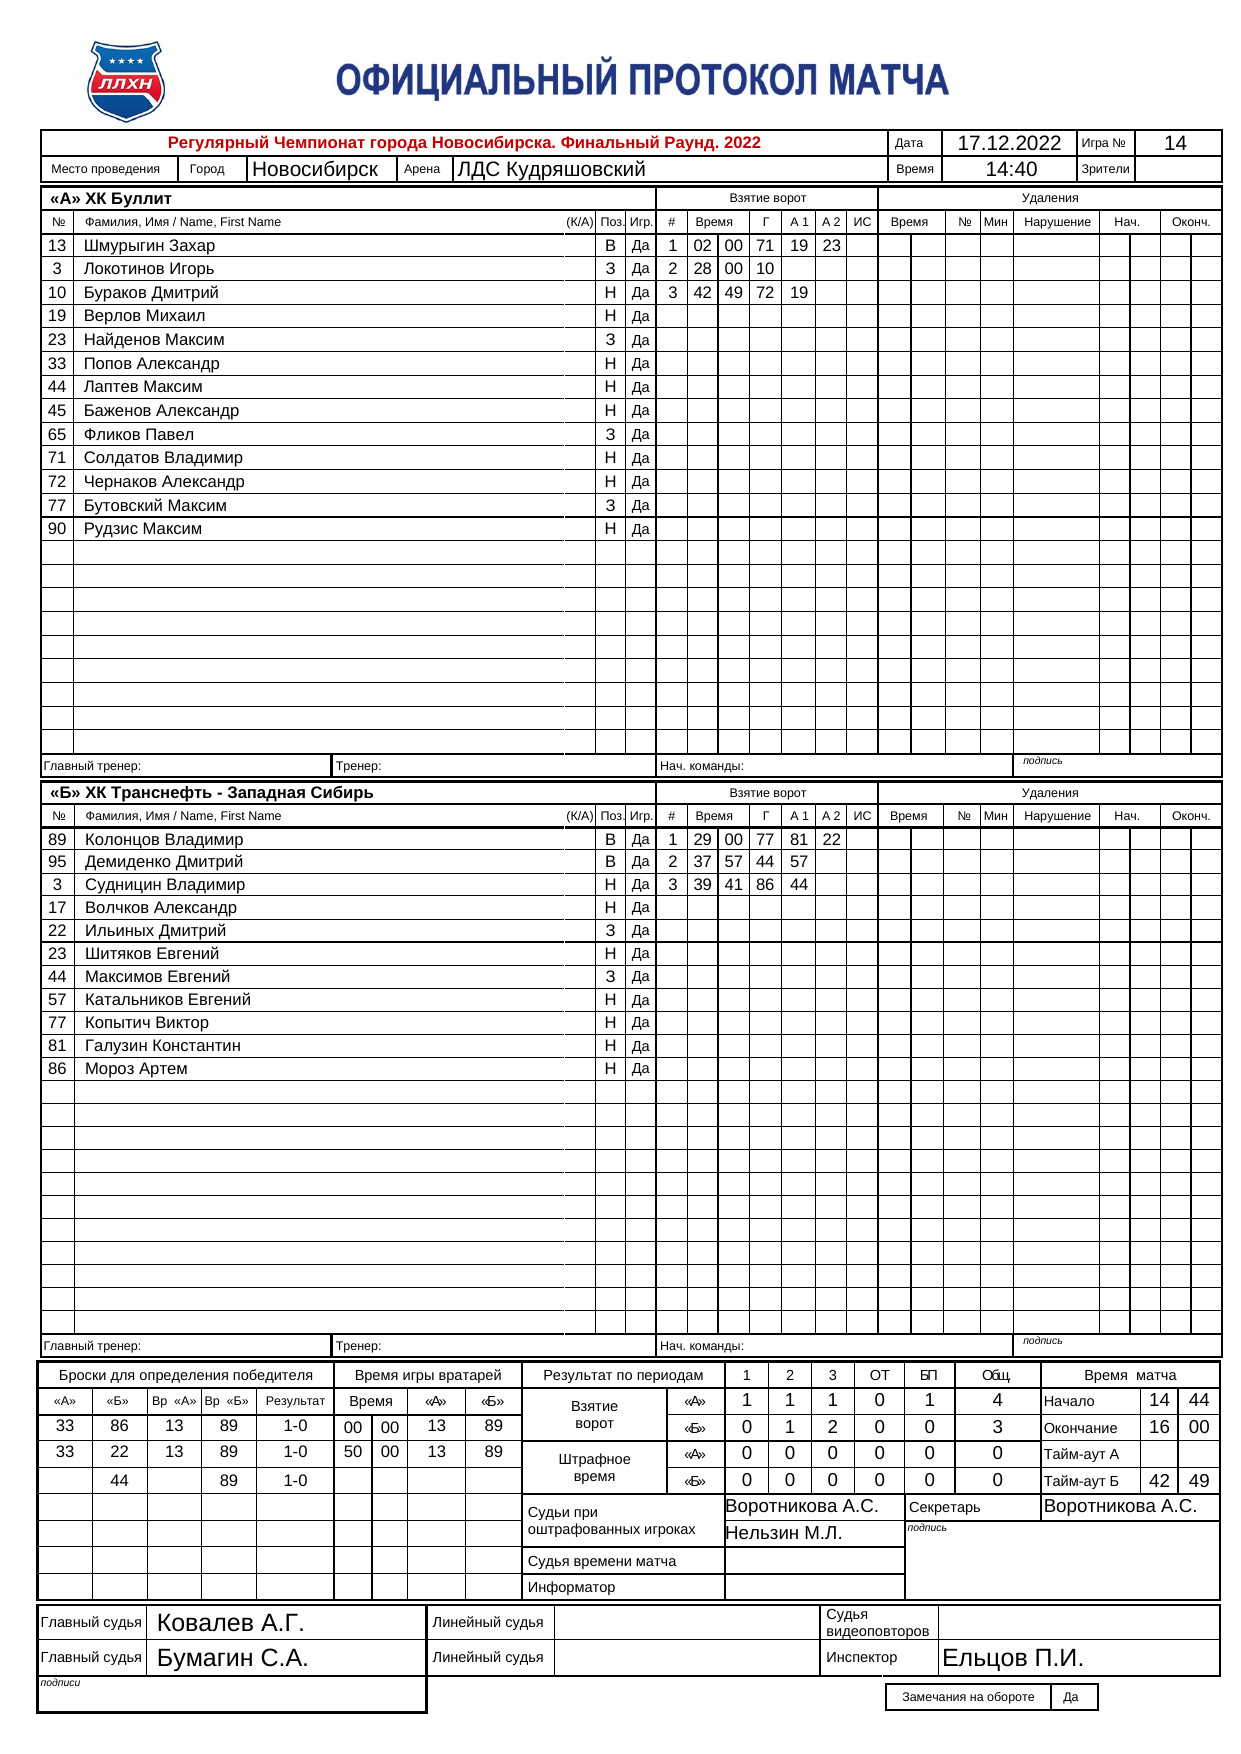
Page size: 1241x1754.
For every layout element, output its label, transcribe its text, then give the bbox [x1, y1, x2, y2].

table_cell [1014, 423, 1099, 445]
table_cell [816, 966, 846, 987]
table_cell [879, 943, 910, 964]
table_cell [565, 659, 595, 682]
table_cell [75, 1196, 564, 1218]
table_cell 1 [726, 1389, 768, 1413]
table_cell Н [596, 399, 625, 422]
table_cell 3 [42, 874, 74, 895]
table_cell [981, 829, 1013, 849]
table_cell [1014, 494, 1099, 516]
table_cell [626, 612, 655, 634]
table_cell [565, 943, 595, 964]
table_cell [1100, 305, 1129, 327]
table_cell Н [596, 305, 625, 327]
table_cell [1014, 1058, 1099, 1079]
table_cell [847, 305, 877, 327]
table_cell [981, 235, 1013, 256]
table_cell 3 [657, 281, 687, 303]
table_cell 86 [42, 1058, 74, 1079]
table_cell [981, 541, 1013, 564]
table_cell [565, 896, 595, 918]
table_cell [847, 1265, 877, 1287]
table_cell Да [626, 305, 655, 327]
table_cell [719, 1173, 749, 1195]
table_cell [719, 920, 749, 941]
table_cell 0 [855, 1442, 904, 1467]
table_cell [879, 1173, 910, 1195]
table_cell Результат [257, 1389, 333, 1413]
table_cell [1100, 470, 1129, 493]
table_cell [719, 494, 749, 516]
table_cell [657, 328, 687, 351]
table_cell [912, 1265, 943, 1287]
table_cell 0 [812, 1468, 854, 1493]
table_cell [565, 707, 595, 729]
table_cell [1192, 1081, 1221, 1103]
table_cell [565, 1058, 595, 1079]
table_cell [782, 1127, 815, 1149]
table_cell [782, 1265, 815, 1287]
table_cell «А» [408, 1389, 465, 1413]
table_cell 1 [657, 829, 687, 849]
table_cell 3 [42, 257, 73, 280]
table_cell [1161, 920, 1190, 941]
table_header 1 [726, 1363, 768, 1387]
table_cell [981, 1081, 1013, 1103]
table_cell [626, 1311, 655, 1333]
table_cell [75, 1081, 564, 1103]
table_cell [879, 612, 910, 634]
table_cell Фамилия, Имя / Name, First Name [75, 805, 565, 826]
table_cell [1100, 989, 1129, 1011]
table_cell Оконч. [1161, 805, 1221, 826]
table_cell 0 [905, 1442, 954, 1467]
table_cell «А» [39, 1389, 92, 1413]
table_cell [1161, 1081, 1190, 1103]
table_cell [39, 1574, 92, 1599]
table_cell 81 [42, 1035, 74, 1057]
table_cell [944, 966, 980, 987]
table_cell [688, 541, 717, 564]
table_cell [1192, 352, 1221, 374]
table_cell [42, 541, 73, 564]
table_cell [1141, 1441, 1177, 1467]
table_cell [750, 565, 781, 587]
table_cell [42, 636, 73, 658]
table_cell [719, 1104, 749, 1126]
table_cell [750, 1127, 781, 1149]
table_cell Найденов Максим [74, 328, 564, 351]
table_cell 44 [1179, 1389, 1219, 1413]
table_cell 39 [688, 874, 717, 895]
table_cell [912, 1311, 943, 1333]
table_cell [42, 1265, 74, 1287]
table_cell [408, 1547, 465, 1573]
table_cell [335, 1547, 371, 1573]
table_cell [1131, 896, 1160, 918]
table_cell [719, 1012, 749, 1033]
table_cell [981, 920, 1013, 941]
table_cell [1014, 328, 1099, 351]
table_cell [596, 1104, 625, 1126]
table_cell Нач. [1100, 805, 1160, 826]
table_cell А 1 [782, 211, 815, 233]
table_cell Галузин Константин [75, 1035, 564, 1057]
table_cell [1100, 1311, 1129, 1333]
table_cell Нельзин М.Л. [726, 1521, 904, 1546]
table_cell [1100, 659, 1129, 682]
table_cell [148, 1547, 201, 1573]
table_cell [565, 1311, 595, 1333]
table_cell [148, 1574, 201, 1599]
table_cell [1161, 636, 1190, 658]
table_cell 00 [1179, 1415, 1219, 1440]
table_cell (К/А) [565, 211, 595, 233]
table_cell № [42, 211, 73, 233]
table_cell [688, 1104, 717, 1126]
table_cell [202, 1494, 256, 1520]
table_cell [946, 446, 980, 469]
table_cell 89 [42, 829, 74, 849]
table_cell [565, 235, 595, 256]
table_cell [1100, 1150, 1129, 1172]
table_cell [879, 518, 910, 540]
table_cell [688, 1311, 717, 1333]
table_cell [565, 446, 595, 469]
table_cell [879, 730, 910, 753]
table_cell 72 [750, 281, 781, 303]
table_cell [565, 1288, 595, 1310]
table_cell Нарушение [1014, 805, 1099, 826]
table_cell [944, 1058, 980, 1079]
table_cell [657, 352, 687, 374]
table_cell [1192, 518, 1221, 540]
table_cell [782, 423, 815, 445]
table_cell [688, 659, 717, 682]
table_cell [719, 966, 749, 987]
table_cell [565, 850, 595, 872]
table_cell [719, 399, 749, 422]
table_cell [912, 352, 945, 374]
table_cell [657, 1265, 687, 1287]
table_cell [1014, 399, 1099, 422]
table_cell Н [596, 874, 625, 895]
table_cell Н [596, 352, 625, 374]
table_cell подпись [1014, 755, 1221, 776]
table_cell Да [626, 446, 655, 469]
table_cell [1161, 683, 1190, 706]
table_cell Игр. [626, 211, 655, 233]
table_cell [946, 423, 980, 445]
table_cell [75, 1150, 564, 1172]
table_cell [944, 829, 980, 849]
table_cell [257, 1574, 333, 1599]
table_cell [657, 518, 687, 540]
table_cell Да [626, 494, 655, 516]
table_cell Н [596, 1058, 625, 1079]
table_cell 0 [726, 1442, 768, 1467]
table_cell [879, 874, 910, 895]
table_cell [719, 1081, 749, 1103]
table_cell [879, 446, 910, 469]
table_cell [657, 1150, 687, 1172]
table_cell [946, 565, 980, 587]
table_cell Начало [1042, 1389, 1140, 1413]
table_cell [912, 989, 943, 1011]
table_cell [1161, 1104, 1190, 1126]
table_cell [719, 470, 749, 493]
table_cell [657, 423, 687, 445]
table_cell 42 [688, 281, 717, 303]
table_cell [816, 920, 846, 941]
table_cell [688, 612, 717, 634]
table_cell [816, 943, 846, 964]
table_cell Нарушение [1014, 211, 1099, 233]
table_cell [688, 1288, 717, 1310]
table_cell [626, 1127, 655, 1149]
table_cell Тренер: [333, 755, 655, 776]
table_cell «А» [668, 1389, 724, 1413]
table_cell [1192, 966, 1221, 987]
table_cell [42, 1242, 74, 1264]
table_cell [688, 966, 717, 987]
table_cell [912, 943, 943, 964]
table_cell [944, 1311, 980, 1333]
table_cell [1014, 829, 1099, 849]
table_cell [1131, 612, 1160, 634]
table_cell Зрители [1078, 157, 1134, 181]
table_cell подпись [1014, 1335, 1221, 1356]
table_cell [816, 1288, 846, 1310]
table_cell 17 [42, 896, 74, 918]
table_cell [847, 1173, 877, 1195]
table_cell [750, 1081, 781, 1103]
table_cell [816, 1219, 846, 1241]
table_cell [1131, 659, 1160, 682]
table_cell [1161, 707, 1190, 729]
table_cell [1192, 1150, 1221, 1172]
table_cell [42, 1173, 74, 1195]
table_cell [879, 257, 910, 280]
table_cell [1131, 423, 1160, 445]
table_cell [1131, 328, 1160, 351]
table_cell 3 [657, 874, 687, 895]
table_cell [596, 1288, 625, 1310]
table_cell 57 [719, 850, 749, 872]
table_cell [946, 588, 980, 611]
table_cell [688, 494, 717, 516]
table_cell [688, 1058, 717, 1079]
table_cell [782, 1288, 815, 1310]
table_cell [565, 612, 595, 634]
table_cell [1161, 1012, 1190, 1033]
table_cell [1014, 588, 1099, 611]
table_cell [816, 989, 846, 1011]
table_cell [981, 1058, 1013, 1079]
table_cell [657, 730, 687, 753]
table_cell [847, 1311, 877, 1333]
table_cell [816, 659, 846, 682]
table_cell [1161, 659, 1190, 682]
table_cell [1014, 1311, 1099, 1333]
table_cell 4 [956, 1389, 1040, 1413]
table_cell [408, 1521, 465, 1546]
table_cell [879, 1265, 910, 1287]
table_cell 1 [657, 235, 687, 256]
table_cell [1014, 1288, 1099, 1310]
table_cell [688, 423, 717, 445]
table_cell [912, 305, 945, 327]
table_cell [719, 518, 749, 540]
table_cell [1100, 683, 1129, 706]
table_cell [1161, 305, 1190, 327]
table_cell [1014, 565, 1099, 587]
table_cell [750, 896, 781, 918]
table_cell [657, 446, 687, 469]
table_cell [946, 352, 980, 374]
table_cell [981, 399, 1013, 422]
table_cell 0 [769, 1442, 811, 1467]
table_cell [981, 896, 1013, 918]
table_header Общ. [956, 1363, 1040, 1387]
table_cell [879, 1035, 910, 1057]
table_cell [847, 829, 877, 849]
table_cell [782, 612, 815, 634]
table_cell [912, 423, 945, 445]
table_cell [816, 305, 846, 327]
table_cell [1192, 399, 1221, 422]
picture [5, 28, 1179, 129]
table_cell [1131, 1219, 1160, 1241]
table_cell [981, 943, 1013, 964]
table_cell Волчков Александр [75, 896, 564, 918]
table_header 3 [812, 1363, 854, 1387]
table_cell Н [596, 376, 625, 398]
table_cell [565, 1219, 595, 1241]
table_cell 0 [855, 1389, 904, 1413]
table_cell Поз. [596, 211, 625, 233]
table_cell [719, 1150, 749, 1172]
table_cell Время [879, 805, 943, 826]
table_cell [981, 1150, 1013, 1172]
table_cell [719, 896, 749, 918]
table_cell [1161, 494, 1190, 516]
table_cell [657, 966, 687, 987]
table_cell [1161, 1219, 1190, 1241]
table_cell Мин [981, 805, 1013, 826]
table_cell [1100, 1081, 1129, 1103]
table_cell [912, 707, 945, 729]
table_cell 29 [688, 829, 717, 849]
table_cell [1131, 1058, 1160, 1079]
table_cell [912, 1288, 943, 1310]
table_cell Да [626, 874, 655, 895]
table_cell [1131, 1150, 1160, 1172]
table_cell [1014, 612, 1099, 634]
table_cell [626, 1081, 655, 1103]
table_cell [596, 1081, 625, 1103]
table_cell [93, 1574, 147, 1599]
table_cell [782, 376, 815, 398]
table_cell [626, 1150, 655, 1172]
table_cell [782, 966, 815, 987]
table_cell 1-0 [257, 1441, 333, 1467]
table_cell Локотинов Игорь [74, 257, 564, 280]
table_cell [782, 989, 815, 1011]
table_cell [1014, 989, 1099, 1011]
table_cell Да [626, 989, 655, 1011]
table_cell [946, 612, 980, 634]
table_cell [657, 1104, 687, 1126]
table_header ОТ [855, 1363, 904, 1387]
table_cell [688, 989, 717, 1011]
table_cell [879, 1288, 910, 1310]
table_cell [688, 1035, 717, 1057]
table_cell [1014, 850, 1099, 872]
table_cell [750, 1150, 781, 1172]
table_cell Главный тренер: [42, 755, 330, 776]
table_cell [1131, 494, 1160, 516]
table_cell [879, 1219, 910, 1241]
table_cell 00 [335, 1416, 371, 1440]
table_cell [74, 612, 564, 634]
table_cell [981, 612, 1013, 634]
table_cell 0 [956, 1468, 1040, 1493]
table_cell [1161, 612, 1190, 634]
table_cell Да [626, 1012, 655, 1033]
table_cell [750, 1311, 781, 1333]
table_cell [1100, 1265, 1129, 1287]
table_cell [42, 683, 73, 706]
table_cell [1192, 1012, 1221, 1033]
table_cell Судницин Владимир [75, 874, 564, 895]
table_cell [1131, 399, 1160, 422]
table_cell [1161, 1127, 1190, 1149]
table_cell [719, 612, 749, 634]
table_cell [981, 874, 1013, 895]
table_cell [912, 281, 945, 303]
table_cell [1131, 565, 1160, 587]
table_cell [335, 1468, 371, 1493]
table_cell [750, 1196, 781, 1218]
table_cell [1014, 874, 1099, 895]
table_cell [565, 376, 595, 398]
table_cell [596, 612, 625, 634]
table_cell 2 [657, 257, 687, 280]
table_cell [1131, 1288, 1160, 1310]
table_cell [688, 1081, 717, 1103]
table_cell [1100, 446, 1129, 469]
table_header Время матча [1042, 1363, 1219, 1387]
table_cell [719, 1288, 749, 1310]
table_cell [1014, 281, 1099, 303]
table_cell [981, 1127, 1013, 1149]
table_cell Верлов Михаил [74, 305, 564, 327]
table_cell «А» [668, 1442, 724, 1467]
table_cell [1014, 896, 1099, 918]
table_cell [912, 257, 945, 280]
table_cell [657, 612, 687, 634]
table_cell Н [596, 281, 625, 303]
table_cell [202, 1574, 256, 1599]
table_cell [657, 920, 687, 941]
table_cell Шитяков Евгений [75, 943, 564, 964]
table_cell [847, 281, 877, 303]
table_cell [1014, 1173, 1099, 1195]
table_cell [847, 1150, 877, 1172]
table_cell [912, 612, 945, 634]
table_cell [657, 305, 687, 327]
table_cell [657, 989, 687, 1011]
table_cell [719, 707, 749, 729]
table_cell [1014, 352, 1099, 374]
table_cell Ковалев А.Г. [147, 1606, 425, 1639]
table_cell [1192, 874, 1221, 895]
table_cell [719, 541, 749, 564]
table_cell [688, 636, 717, 658]
table_cell [879, 328, 910, 351]
table_cell Время [335, 1389, 407, 1413]
table_cell [816, 636, 846, 658]
table_cell [93, 1521, 147, 1546]
table_cell [782, 1242, 815, 1264]
table_cell 02 [688, 235, 717, 256]
table_cell 13 [42, 235, 73, 256]
table_cell В [596, 850, 625, 872]
table_cell [565, 920, 595, 941]
table_cell [1014, 943, 1099, 964]
table_cell [816, 352, 846, 374]
table_cell [1192, 1173, 1221, 1195]
table_cell [1100, 352, 1129, 374]
table_cell [981, 305, 1013, 327]
table_cell [1161, 1242, 1190, 1264]
table_cell [944, 943, 980, 964]
table_cell [726, 1575, 904, 1599]
table_cell [782, 920, 815, 941]
table_cell [1014, 1196, 1099, 1218]
table_cell [750, 399, 781, 422]
table_cell [1131, 1242, 1160, 1264]
table_cell [1192, 989, 1221, 1011]
table_cell 19 [42, 305, 73, 327]
table_cell 49 [719, 281, 749, 303]
table_cell [1100, 920, 1129, 941]
table_cell [565, 588, 595, 611]
table_cell [816, 541, 846, 564]
table_cell Да [626, 518, 655, 540]
table_cell [1131, 943, 1160, 964]
table_cell [782, 1035, 815, 1057]
table_cell [688, 376, 717, 398]
table_cell [1131, 707, 1160, 729]
table_cell [1014, 305, 1099, 327]
table_cell 13 [408, 1416, 465, 1440]
table_cell Мин [981, 211, 1013, 233]
table_cell [847, 1127, 877, 1149]
table_cell [981, 328, 1013, 351]
table_cell [912, 1150, 943, 1172]
table_cell Да [626, 1058, 655, 1079]
table_cell 23 [42, 328, 73, 351]
table_cell 0 [956, 1442, 1040, 1467]
table_cell [816, 1081, 846, 1103]
table_cell [912, 470, 945, 493]
table_cell [879, 1311, 910, 1333]
table_cell [750, 683, 781, 706]
table_cell [626, 1242, 655, 1264]
table_header Результат по периодам [523, 1363, 724, 1387]
table_cell Н [596, 989, 625, 1011]
table_cell [688, 943, 717, 964]
table_cell 44 [93, 1468, 147, 1493]
table_cell [1192, 612, 1221, 634]
table_cell [1192, 850, 1221, 872]
table_cell [879, 1081, 910, 1103]
table_cell Линейный судья [428, 1640, 554, 1675]
table_cell [719, 423, 749, 445]
table_cell «Б » [466, 1389, 521, 1413]
table_cell [565, 305, 595, 327]
table_cell Арена [398, 157, 452, 181]
table_cell [912, 874, 943, 895]
table_cell [1100, 565, 1129, 587]
table_cell [1161, 829, 1190, 849]
table_cell [1100, 588, 1129, 611]
table_cell [847, 376, 877, 398]
table_cell [750, 1104, 781, 1126]
table_cell [816, 1058, 846, 1079]
table_cell [657, 896, 687, 918]
table_cell [626, 565, 655, 587]
table_cell [42, 588, 73, 611]
table_cell [428, 1677, 882, 1711]
table_cell [1192, 730, 1221, 753]
table_cell [1131, 1196, 1160, 1218]
table_cell [879, 1104, 910, 1126]
table_cell Штрафное время [523, 1442, 666, 1493]
table_cell [944, 1196, 980, 1218]
table_cell [750, 943, 781, 964]
table_cell [944, 1104, 980, 1126]
table_cell [912, 1219, 943, 1241]
table_cell [883, 1677, 1220, 1681]
table_cell [42, 1219, 74, 1241]
table_cell [847, 730, 877, 753]
table_cell [750, 730, 781, 753]
table_cell [719, 1127, 749, 1149]
table_cell [750, 1012, 781, 1033]
table_cell [879, 494, 910, 516]
table_cell [981, 446, 1013, 469]
table_cell [946, 235, 980, 256]
table_cell [148, 1494, 201, 1520]
table_cell [565, 1265, 595, 1287]
table_cell [373, 1468, 407, 1493]
table_cell 45 [42, 399, 73, 422]
table_cell [1161, 518, 1190, 540]
table_cell [74, 588, 564, 611]
table_cell [816, 1035, 846, 1057]
table_cell Да [626, 257, 655, 280]
table_cell 71 [750, 235, 781, 256]
table_cell [750, 1035, 781, 1057]
table_cell [946, 683, 980, 706]
table_cell [782, 1173, 815, 1195]
table_cell [626, 659, 655, 682]
table_header «Б» ХК Транснефть - Западная Сибирь [42, 783, 655, 803]
table_cell [74, 659, 564, 682]
table_cell [912, 1035, 943, 1057]
table_cell Н [596, 518, 625, 540]
table_cell 81 [782, 829, 815, 849]
table_cell [750, 636, 781, 658]
table_cell [148, 1521, 201, 1546]
table_cell [981, 1311, 1013, 1333]
table_cell [565, 352, 595, 374]
table_cell [1161, 874, 1190, 895]
table_cell [750, 588, 781, 611]
table_cell [719, 1242, 749, 1264]
table_cell [42, 659, 73, 682]
table_cell [912, 966, 943, 987]
table_cell [912, 1012, 943, 1033]
table_cell Вр «Б» [202, 1389, 256, 1413]
table_cell [847, 1058, 877, 1079]
table_cell 37 [688, 850, 717, 872]
table_cell [1161, 989, 1190, 1011]
table_cell [816, 588, 846, 611]
table_cell Ильиных Дмитрий [75, 920, 564, 941]
table_cell [847, 588, 877, 611]
table_cell [879, 1127, 910, 1149]
table_cell [1100, 518, 1129, 540]
table_cell [719, 376, 749, 398]
table_cell [782, 1012, 815, 1033]
table_cell [688, 730, 717, 753]
table_cell [75, 1104, 564, 1126]
table_cell [74, 541, 564, 564]
table_cell А 1 [782, 805, 815, 826]
table_cell [657, 1196, 687, 1218]
table_cell [750, 1173, 781, 1195]
table_cell ИС [847, 211, 877, 233]
table_cell В [596, 235, 625, 256]
table_cell [1192, 829, 1221, 849]
table_cell [257, 1547, 333, 1573]
table_cell [1131, 989, 1160, 1011]
table_cell [847, 1219, 877, 1241]
table_cell [847, 659, 877, 682]
table_cell [565, 730, 595, 753]
table_cell Игр. [626, 805, 655, 826]
table_cell [565, 1127, 595, 1149]
table_cell [847, 399, 877, 422]
table_cell [816, 683, 846, 706]
table_cell [1192, 683, 1221, 706]
table_cell [847, 541, 877, 564]
table_cell [879, 470, 910, 493]
table_cell [1192, 376, 1221, 398]
table_cell [782, 943, 815, 964]
table_cell [719, 989, 749, 1011]
table_cell [719, 588, 749, 611]
table_cell [1161, 399, 1190, 422]
table_cell А 2 [816, 805, 846, 826]
table_cell [912, 896, 943, 918]
table_cell [596, 541, 625, 564]
table_cell [1131, 235, 1160, 256]
table_cell [1161, 1288, 1190, 1310]
table_cell 33 [39, 1416, 92, 1440]
table_cell Шмурыгин Захар [74, 235, 564, 256]
table_cell [879, 920, 910, 941]
table_cell [1131, 376, 1160, 398]
table_cell [879, 850, 910, 872]
table_cell 95 [42, 850, 74, 872]
table_cell [944, 1012, 980, 1033]
table_cell [688, 896, 717, 918]
table_cell Время [688, 211, 749, 233]
table_cell [1192, 494, 1221, 516]
table_cell [1100, 636, 1129, 658]
table_cell [657, 636, 687, 658]
table_cell [981, 1104, 1013, 1126]
table_cell 13 [148, 1441, 201, 1467]
table_cell [782, 470, 815, 493]
table_cell [596, 659, 625, 682]
table_cell [816, 1173, 846, 1195]
table_cell [946, 494, 980, 516]
table_cell [688, 920, 717, 941]
table_cell # [657, 805, 687, 826]
table_cell [719, 565, 749, 587]
table_cell Воротникова А.С. [726, 1495, 904, 1520]
table_cell Тренер: [333, 1335, 655, 1356]
table_cell [1161, 376, 1190, 398]
table_cell 0 [855, 1415, 904, 1440]
table_cell Инспектор [821, 1640, 938, 1675]
table_cell Оконч. [1161, 211, 1221, 233]
table_cell [1100, 896, 1129, 918]
table_cell [1161, 896, 1190, 918]
table_cell [981, 1265, 1013, 1287]
table_cell [565, 399, 595, 422]
table_cell [688, 1127, 717, 1149]
table_cell [1100, 707, 1129, 729]
table_cell [1131, 1035, 1160, 1057]
table_cell [1161, 423, 1190, 445]
table_cell [39, 1494, 92, 1520]
table_cell 44 [782, 874, 815, 895]
table_cell [719, 730, 749, 753]
table_cell [657, 565, 687, 587]
table_cell Город [179, 157, 246, 181]
table_cell [1161, 966, 1190, 987]
table_cell [1192, 1311, 1221, 1333]
table_cell Линейный судья [428, 1606, 554, 1639]
table_cell [847, 494, 877, 516]
table_cell [626, 707, 655, 729]
table_header Время игры вратарей [335, 1363, 521, 1387]
table_cell [847, 896, 877, 918]
table_cell 72 [42, 470, 73, 493]
table_cell [981, 376, 1013, 398]
table_cell [912, 565, 945, 587]
table_cell Информатор [523, 1575, 724, 1599]
table_cell [626, 1104, 655, 1126]
table_cell [912, 446, 945, 469]
table_cell 23 [816, 235, 846, 256]
table_cell [782, 541, 815, 564]
table_cell «Б» [93, 1389, 147, 1413]
table_cell Бумагин С.А. [147, 1640, 425, 1675]
table_cell [1100, 1012, 1129, 1033]
table_cell [879, 399, 910, 422]
table_cell Г [750, 805, 781, 826]
table_cell [1131, 1081, 1160, 1103]
table_cell [847, 612, 877, 634]
table_cell [565, 565, 595, 587]
table_cell [1100, 829, 1129, 849]
table_cell [944, 1288, 980, 1310]
table_cell [879, 541, 910, 564]
table_cell 90 [42, 518, 73, 540]
table_cell [1192, 281, 1221, 303]
table_cell [750, 1242, 781, 1264]
table_cell [879, 896, 910, 918]
table_cell [1192, 588, 1221, 611]
table_cell Судьи при оштрафованных игроках [523, 1495, 724, 1546]
table_cell [981, 588, 1013, 611]
table_cell Главный судья [39, 1640, 146, 1675]
table_cell [1161, 1265, 1190, 1287]
table_cell [1131, 850, 1160, 872]
table_cell [1100, 494, 1129, 516]
table_cell [719, 1311, 749, 1333]
table_cell [847, 1288, 877, 1310]
table_cell [816, 1311, 846, 1333]
table_cell [1192, 1288, 1221, 1310]
table_cell [596, 1127, 625, 1149]
table_cell Колонцов Владимир [75, 829, 564, 849]
table_cell [782, 1058, 815, 1079]
table_header «А» ХК Буллит [42, 188, 655, 209]
table_cell [816, 1265, 846, 1287]
table_cell [816, 730, 846, 753]
table_cell 00 [373, 1416, 407, 1440]
table_cell [912, 518, 945, 540]
table_cell [912, 1081, 943, 1103]
table_header Игра № [1078, 131, 1134, 155]
table_cell [816, 896, 846, 918]
table_cell [75, 1311, 564, 1333]
table_cell [657, 470, 687, 493]
table_cell [981, 352, 1013, 374]
table_cell [657, 1311, 687, 1333]
table_cell [981, 565, 1013, 587]
table_cell [148, 1468, 201, 1493]
table_cell 3 [956, 1415, 1040, 1440]
table_cell [596, 1265, 625, 1287]
table_cell [1161, 1058, 1190, 1079]
table_cell [688, 1242, 717, 1264]
table_cell [1131, 966, 1160, 987]
table_cell [1099, 1682, 1220, 1711]
table_cell Н [596, 446, 625, 469]
table_cell [816, 1196, 846, 1218]
table_cell [816, 874, 846, 895]
table_cell [816, 470, 846, 493]
table_cell [719, 1265, 749, 1287]
table_header Взятие ворот [657, 188, 877, 209]
table_cell Катальников Евгений [75, 989, 564, 1011]
table_cell [565, 829, 595, 849]
table_cell Н [596, 1035, 625, 1057]
table_cell Фликов Павел [74, 423, 564, 445]
table_cell [1014, 707, 1099, 729]
table_cell [657, 494, 687, 516]
table_cell [1100, 1127, 1129, 1149]
table_cell [657, 1288, 687, 1310]
table_cell [782, 659, 815, 682]
table_cell [75, 1242, 564, 1264]
table_cell [1100, 1196, 1129, 1218]
table_cell [1136, 157, 1221, 181]
table_cell Фамилия, Имя / Name, First Name [74, 211, 565, 233]
table_cell [946, 659, 980, 682]
table_cell [981, 1012, 1013, 1033]
table_cell [816, 1242, 846, 1264]
table_cell [565, 1035, 595, 1057]
table_cell Взятие ворот [523, 1389, 666, 1440]
table_cell [42, 1150, 74, 1172]
table_cell [847, 989, 877, 1011]
table_cell [816, 257, 846, 280]
table_cell [1100, 1173, 1129, 1195]
table_cell [1014, 1242, 1099, 1264]
table_cell [816, 376, 846, 398]
table_cell [1161, 565, 1190, 587]
table_cell [847, 423, 877, 445]
table_cell 49 [1179, 1468, 1219, 1493]
table_cell [75, 1219, 564, 1241]
table_header Регулярный Чемпионат города Новосибирска. Финальный Раунд. 2022 [42, 131, 887, 155]
table_cell [1100, 423, 1129, 445]
table_cell [981, 1196, 1013, 1218]
table_cell [1131, 305, 1160, 327]
table_cell [657, 1012, 687, 1033]
table_cell 33 [42, 352, 73, 374]
table_cell [39, 1468, 92, 1493]
table_cell 86 [93, 1416, 147, 1440]
table_cell [565, 494, 595, 516]
table_cell [782, 730, 815, 753]
table_cell [75, 1173, 564, 1195]
table_cell [565, 1196, 595, 1218]
table_cell [1192, 1242, 1221, 1264]
table_cell [1131, 1311, 1160, 1333]
table_cell Время [889, 157, 941, 181]
table_cell [1192, 920, 1221, 941]
table_cell 13 [148, 1416, 201, 1440]
table_cell [1014, 730, 1099, 753]
table_cell 19 [782, 235, 815, 256]
table_cell [657, 541, 687, 564]
table_cell [657, 683, 687, 706]
table_cell [879, 636, 910, 658]
table_cell [750, 707, 781, 729]
table_cell [1161, 257, 1190, 280]
table_header Взятие ворот [657, 783, 877, 803]
table_cell [373, 1547, 407, 1573]
table_cell [1100, 612, 1129, 634]
table_cell [1192, 659, 1221, 682]
table_cell 77 [42, 494, 73, 516]
table_cell [1161, 235, 1190, 256]
table_cell 19 [782, 281, 815, 303]
table_cell [946, 257, 980, 280]
table_cell [719, 659, 749, 682]
table_cell [466, 1574, 521, 1599]
table_cell [688, 446, 717, 469]
table_cell 1 [769, 1389, 811, 1413]
table_cell [912, 1242, 943, 1264]
table_cell [1014, 1104, 1099, 1126]
table_cell 0 [726, 1468, 768, 1493]
table_cell [750, 328, 781, 351]
table_cell 00 [373, 1441, 407, 1467]
table_cell [596, 636, 625, 658]
table_cell [75, 1265, 564, 1287]
table_cell [1192, 541, 1221, 564]
table_cell Да [626, 376, 655, 398]
table_cell [1100, 943, 1129, 964]
table_cell [946, 328, 980, 351]
table_cell [688, 399, 717, 422]
table_cell [1100, 399, 1129, 422]
table_header 17.12.2022 [943, 131, 1076, 155]
table_cell [912, 376, 945, 398]
table_cell [335, 1521, 371, 1546]
table_cell 65 [42, 423, 73, 445]
table_cell [1192, 257, 1221, 280]
table_cell [750, 423, 781, 445]
table_cell 0 [812, 1442, 854, 1467]
table_cell [719, 636, 749, 658]
table_cell [946, 707, 980, 729]
table_cell [847, 352, 877, 374]
table_cell З [596, 423, 625, 445]
table_cell [1014, 1012, 1099, 1033]
table_cell [1131, 470, 1160, 493]
table_cell 1 [769, 1415, 811, 1440]
table_cell [946, 470, 980, 493]
table_cell 14 [1141, 1389, 1177, 1413]
table_cell [335, 1494, 371, 1520]
table_cell Место проведения [42, 157, 177, 181]
table_cell [750, 352, 781, 374]
table_cell [1100, 1104, 1129, 1126]
table_cell [1192, 1035, 1221, 1057]
table_cell [1014, 446, 1099, 469]
table_cell [1014, 1081, 1099, 1103]
table_cell [626, 588, 655, 611]
table_cell 89 [202, 1468, 256, 1493]
table_cell [847, 1104, 877, 1126]
table_cell [1100, 1288, 1129, 1310]
table_cell [912, 494, 945, 516]
table_cell [1131, 636, 1160, 658]
table_cell Г [750, 211, 781, 233]
table_cell Да [626, 966, 655, 987]
table_cell [944, 1219, 980, 1241]
table_cell [847, 328, 877, 351]
table_cell подписи [39, 1677, 425, 1711]
table_cell [1131, 1104, 1160, 1126]
table_cell Солдатов Владимир [74, 446, 564, 469]
table_cell [202, 1547, 256, 1573]
table_cell [1192, 707, 1221, 729]
table_cell [373, 1521, 407, 1546]
table_cell [816, 1104, 846, 1126]
table_cell [93, 1494, 147, 1520]
table_cell [688, 518, 717, 540]
table_cell [657, 376, 687, 398]
table_cell [1192, 1265, 1221, 1287]
table_cell [688, 1012, 717, 1033]
table_cell [408, 1494, 465, 1520]
table_cell [816, 446, 846, 469]
table_cell [944, 896, 980, 918]
table_cell [847, 966, 877, 987]
table_cell [42, 1081, 74, 1103]
table_cell [981, 659, 1013, 682]
table_cell [946, 541, 980, 564]
table_cell [912, 683, 945, 706]
table_cell [981, 966, 1013, 987]
table_cell [626, 1288, 655, 1310]
table_cell [912, 829, 943, 849]
table_cell [719, 1196, 749, 1218]
table_cell № [946, 211, 980, 233]
table_cell [1131, 730, 1160, 753]
table_cell Да [626, 281, 655, 303]
table_cell Вр «А» [148, 1389, 201, 1413]
table_cell Чернаков Александр [74, 470, 564, 493]
table_cell [726, 1548, 904, 1573]
table_cell [565, 636, 595, 658]
table_cell Да [626, 399, 655, 422]
table_cell Да [626, 328, 655, 351]
table_cell [657, 1035, 687, 1057]
table_cell ИС [847, 805, 877, 826]
table_cell [912, 1127, 943, 1149]
table_cell [750, 470, 781, 493]
table_cell Н [596, 943, 625, 964]
table_cell [879, 989, 910, 1011]
table_cell [981, 257, 1013, 280]
table_cell [847, 518, 877, 540]
table_cell [1161, 730, 1190, 753]
table_cell [912, 636, 945, 658]
table_cell [1100, 281, 1129, 303]
table_cell [816, 518, 846, 540]
table_cell [879, 1058, 910, 1079]
table_cell [42, 612, 73, 634]
table_cell [1161, 470, 1190, 493]
table_cell [750, 494, 781, 516]
table_cell [1131, 446, 1160, 469]
table_cell Попов Александр [74, 352, 564, 374]
table_cell [816, 281, 846, 303]
table_cell [596, 1219, 625, 1241]
table_cell [626, 1265, 655, 1287]
table_cell [688, 707, 717, 729]
table_cell Лаптев Максим [74, 376, 564, 398]
table_cell [782, 1104, 815, 1126]
table_cell [816, 565, 846, 587]
table_cell [946, 730, 980, 753]
table_cell 13 [408, 1441, 465, 1467]
table_cell [847, 850, 877, 872]
table_cell [944, 1242, 980, 1264]
table_cell [816, 1150, 846, 1172]
table_cell Нач. [1100, 211, 1160, 233]
table_cell [946, 305, 980, 327]
table_cell Бураков Дмитрий [74, 281, 564, 303]
table_header БП [905, 1363, 954, 1387]
table_cell [466, 1521, 521, 1546]
table_cell Секретарь [906, 1495, 1040, 1520]
table_cell 22 [93, 1441, 147, 1467]
table_cell З [596, 920, 625, 941]
table_cell [750, 446, 781, 469]
table_cell [879, 352, 910, 374]
table_cell Ельцов П.И. [939, 1640, 1219, 1675]
table_cell [1100, 376, 1129, 398]
table_cell [879, 966, 910, 987]
table_cell 0 [726, 1415, 768, 1440]
table_header Удаления [879, 783, 1221, 803]
table_cell «Б» [668, 1468, 724, 1493]
table_cell Рудзис Максим [74, 518, 564, 540]
table_cell 22 [816, 829, 846, 849]
table_cell Да [626, 470, 655, 493]
table_cell 89 [466, 1416, 521, 1440]
table_cell [719, 683, 749, 706]
table_cell 1 [812, 1389, 854, 1413]
table_cell [626, 1173, 655, 1195]
table_cell З [596, 966, 625, 987]
table_cell [565, 470, 595, 493]
table_cell [1014, 683, 1099, 706]
table_cell «Б» [668, 1415, 724, 1440]
table_cell [750, 989, 781, 1011]
table_cell [816, 707, 846, 729]
table_cell Судья видеоповторов [821, 1606, 938, 1639]
table_cell [719, 305, 749, 327]
table_cell [750, 1288, 781, 1310]
table_cell [596, 588, 625, 611]
table_cell [719, 352, 749, 374]
table_cell [1161, 850, 1190, 872]
table_cell 44 [42, 376, 73, 398]
table_cell [847, 636, 877, 658]
table_cell [782, 1196, 815, 1218]
table_cell Да [626, 850, 655, 872]
table_cell [847, 1012, 877, 1033]
table_cell [981, 281, 1013, 303]
table_cell [981, 494, 1013, 516]
table_cell 0 [855, 1468, 904, 1493]
table_cell [1100, 850, 1129, 872]
table_cell Да [626, 352, 655, 374]
table_cell Н [596, 1012, 625, 1033]
table_cell [1131, 1127, 1160, 1149]
table_cell [944, 874, 980, 895]
table_cell # [657, 211, 687, 233]
table_cell [1192, 1127, 1221, 1149]
table_cell [688, 328, 717, 351]
table_cell [1192, 565, 1221, 587]
table_cell [1192, 1058, 1221, 1079]
table_cell [939, 1606, 1219, 1639]
table_cell [912, 1058, 943, 1079]
table_cell [657, 943, 687, 964]
table_cell [657, 399, 687, 422]
table_cell [847, 235, 877, 256]
table_cell [657, 707, 687, 729]
table_cell [1192, 446, 1221, 469]
table_cell [944, 1081, 980, 1103]
table_cell [1014, 659, 1099, 682]
table_cell [565, 541, 595, 564]
table_cell [1131, 920, 1160, 941]
table_cell [750, 966, 781, 987]
table_cell [688, 352, 717, 374]
table_cell [750, 518, 781, 540]
table_cell [944, 1035, 980, 1057]
table_cell [750, 920, 781, 941]
table_cell [657, 1127, 687, 1149]
table_cell [596, 707, 625, 729]
table_cell [847, 257, 877, 280]
table_cell [1161, 281, 1190, 303]
table_cell [782, 896, 815, 918]
table_cell Бутовский Максим [74, 494, 564, 516]
table_cell [946, 399, 980, 422]
table_header Дата [889, 131, 941, 155]
table_cell [782, 565, 815, 587]
table_cell Время [879, 211, 945, 233]
table_cell [1131, 1265, 1160, 1287]
table_cell [1014, 966, 1099, 987]
table_cell Да [626, 896, 655, 918]
table_cell [596, 730, 625, 753]
table_cell [782, 707, 815, 729]
table_cell [912, 850, 943, 872]
table_cell [657, 1173, 687, 1195]
table_cell [335, 1574, 371, 1599]
table_cell [1014, 1150, 1099, 1172]
table_cell [1131, 588, 1160, 611]
table_cell 33 [39, 1441, 92, 1467]
table_cell [1100, 1242, 1129, 1264]
table_cell [981, 636, 1013, 658]
table_cell [816, 1127, 846, 1149]
table_cell [93, 1547, 147, 1573]
table_cell 10 [750, 257, 781, 280]
table_cell [1161, 588, 1190, 611]
table_cell [879, 683, 910, 706]
table_cell [1131, 518, 1160, 540]
table_cell 2 [812, 1415, 854, 1440]
table_cell 42 [1141, 1468, 1177, 1493]
table_cell [1161, 541, 1190, 564]
table_cell [944, 1127, 980, 1149]
table_cell [1014, 636, 1099, 658]
table_cell [1014, 376, 1099, 398]
table_cell [202, 1521, 256, 1546]
table_cell [596, 683, 625, 706]
table_cell 1-0 [257, 1416, 333, 1440]
table_cell 89 [202, 1416, 256, 1440]
table_cell [847, 1081, 877, 1103]
table_cell [981, 1288, 1013, 1310]
table_cell Главный судья [39, 1606, 146, 1639]
table_header Броски для определения победителя [39, 1363, 333, 1387]
table_header Удаления [879, 188, 1221, 209]
table_cell [981, 423, 1013, 445]
table_cell [782, 588, 815, 611]
table_cell [1100, 1035, 1129, 1057]
table_cell [946, 376, 980, 398]
table_cell 23 [42, 943, 74, 964]
table_cell 00 [719, 257, 749, 280]
table_cell [847, 446, 877, 469]
table_cell [1100, 257, 1129, 280]
table_cell [946, 518, 980, 540]
table_cell [782, 494, 815, 516]
table_cell [688, 588, 717, 611]
table_cell [1014, 1127, 1099, 1149]
table_cell [565, 281, 595, 303]
table_cell [847, 683, 877, 706]
table_cell Поз. [596, 805, 625, 826]
table_cell [688, 1173, 717, 1195]
table_cell [565, 257, 595, 280]
table_cell [981, 1219, 1013, 1241]
table_cell 86 [750, 874, 781, 895]
table_cell [565, 1242, 595, 1264]
table_cell [944, 1265, 980, 1287]
table_cell [1192, 328, 1221, 351]
table_cell [847, 1035, 877, 1057]
table_cell [657, 1081, 687, 1103]
table_cell [39, 1521, 92, 1546]
table_cell [1014, 518, 1099, 540]
table_cell [782, 1081, 815, 1103]
table_cell [879, 376, 910, 398]
table_cell [657, 1058, 687, 1079]
table_cell В [596, 829, 625, 849]
table_cell ЛДС Кудряшовский [454, 157, 887, 181]
table_cell № [42, 805, 74, 826]
table_cell [782, 518, 815, 540]
table_cell [565, 1150, 595, 1172]
table_cell (К/А) [565, 805, 595, 826]
table_cell [1014, 1035, 1099, 1057]
table_cell [565, 1012, 595, 1033]
table_cell [1192, 470, 1221, 493]
table_cell [1161, 352, 1190, 374]
table_cell [626, 1219, 655, 1241]
table_cell Да [626, 423, 655, 445]
table_cell Демиденко Дмитрий [75, 850, 564, 872]
table_cell [555, 1606, 819, 1639]
table_cell [1131, 1173, 1160, 1195]
table_cell [847, 1196, 877, 1218]
table_cell Максимов Евгений [75, 966, 564, 987]
table_cell [74, 683, 564, 706]
table_cell [879, 235, 910, 256]
table_cell [1131, 281, 1160, 303]
table_cell [816, 1012, 846, 1033]
table_cell [408, 1574, 465, 1599]
table_cell 77 [750, 829, 781, 849]
table_cell [912, 328, 945, 351]
table_cell [1014, 1265, 1099, 1287]
table_cell [782, 328, 815, 351]
table_cell [750, 1265, 781, 1287]
table_cell [944, 920, 980, 941]
table_cell [1014, 920, 1099, 941]
table_cell [1192, 1196, 1221, 1218]
table_cell [1100, 235, 1129, 256]
table_cell [879, 1012, 910, 1033]
table_cell Судья времени матча [523, 1548, 724, 1573]
table_cell Н [596, 470, 625, 493]
table_cell [847, 1242, 877, 1264]
table_cell [1131, 874, 1160, 895]
table_cell [816, 423, 846, 445]
table_cell [466, 1494, 521, 1520]
table_cell Да [626, 920, 655, 941]
table_cell 0 [905, 1415, 954, 1440]
table_cell [596, 1150, 625, 1172]
table_cell [1100, 1219, 1129, 1241]
table_cell [42, 1288, 74, 1310]
table_cell [565, 423, 595, 445]
table_cell [912, 1196, 943, 1218]
table_cell [981, 730, 1013, 753]
table_cell [816, 494, 846, 516]
table_cell [912, 730, 945, 753]
table_cell [1014, 470, 1099, 493]
table_cell [981, 707, 1013, 729]
table_cell [782, 683, 815, 706]
table_cell [719, 1058, 749, 1079]
table_cell 1-0 [257, 1468, 333, 1493]
table_header 14 [1136, 131, 1221, 155]
table_cell [42, 1127, 74, 1149]
table_cell [1100, 541, 1129, 564]
table_cell [912, 588, 945, 611]
table_cell [42, 565, 73, 587]
table_cell Да [626, 235, 655, 256]
table_cell Н [596, 896, 625, 918]
table_cell [719, 1219, 749, 1241]
table_cell [1014, 1219, 1099, 1241]
table_cell [1192, 235, 1221, 256]
table_cell [1161, 1035, 1190, 1057]
table_cell [1100, 730, 1129, 753]
table_cell Да [626, 1035, 655, 1057]
table_cell Копытич Виктор [75, 1012, 564, 1033]
table_cell [408, 1468, 465, 1493]
table_cell [42, 1104, 74, 1126]
table_cell [42, 707, 73, 729]
table_cell [565, 328, 595, 351]
table_cell [1161, 1150, 1190, 1172]
table_cell [626, 636, 655, 658]
table_cell [657, 1219, 687, 1241]
table_cell [981, 470, 1013, 493]
table_cell Тайм-аут А [1042, 1441, 1140, 1467]
table_cell [657, 1242, 687, 1264]
table_cell [74, 565, 564, 587]
table_cell 1 [905, 1389, 954, 1413]
table_cell [75, 1127, 564, 1149]
table_cell [816, 328, 846, 351]
table_cell [912, 235, 945, 256]
table_cell [981, 1173, 1013, 1195]
table_cell 00 [719, 829, 749, 849]
table_cell [688, 1150, 717, 1172]
table_cell [1131, 541, 1160, 564]
table_cell [847, 565, 877, 587]
table_cell [879, 281, 910, 303]
table_cell [879, 1242, 910, 1264]
table_cell [565, 1173, 595, 1195]
table_cell [373, 1494, 407, 1520]
table_cell З [596, 328, 625, 351]
table_cell [1192, 896, 1221, 918]
table_cell [1192, 943, 1221, 964]
table_cell [782, 1219, 815, 1241]
table_cell Главный тренер: [42, 1335, 330, 1356]
table_cell 10 [42, 281, 73, 303]
table_cell [912, 399, 945, 422]
table_cell [816, 612, 846, 634]
table_cell 57 [782, 850, 815, 872]
table_cell [719, 1035, 749, 1057]
table_cell [782, 1150, 815, 1172]
table_cell [626, 1196, 655, 1218]
table_cell [981, 850, 1013, 872]
table_cell [912, 659, 945, 682]
table_cell [981, 518, 1013, 540]
table_cell [944, 850, 980, 872]
table_cell [847, 470, 877, 493]
table_cell [750, 1058, 781, 1079]
table_header Да [1052, 1685, 1097, 1709]
table_cell [750, 1219, 781, 1241]
table_cell [1161, 446, 1190, 469]
table_cell [847, 874, 877, 895]
table_cell [688, 683, 717, 706]
table_cell [1131, 257, 1160, 280]
table_cell [981, 989, 1013, 1011]
table_cell [565, 683, 595, 706]
table_cell Окончание [1042, 1415, 1140, 1440]
table_cell [782, 399, 815, 422]
table_cell [555, 1640, 819, 1675]
table_cell 89 [466, 1441, 521, 1467]
table_cell [565, 874, 595, 895]
table_cell 57 [42, 989, 74, 1011]
table_cell 41 [719, 874, 749, 895]
table_cell [626, 730, 655, 753]
table_cell [981, 1035, 1013, 1057]
table_cell [946, 636, 980, 658]
table_cell [657, 659, 687, 682]
table_cell [782, 1311, 815, 1333]
table_cell 44 [42, 966, 74, 987]
table_cell [879, 659, 910, 682]
table_cell [912, 1173, 943, 1195]
table_cell [981, 683, 1013, 706]
table_cell [626, 541, 655, 564]
table_cell [879, 1196, 910, 1218]
table_cell [1179, 1441, 1219, 1467]
table_cell [719, 943, 749, 964]
table_cell 50 [335, 1441, 371, 1467]
table_cell [42, 1196, 74, 1218]
table_cell [912, 1104, 943, 1126]
table_cell [74, 730, 564, 753]
table_cell [565, 1104, 595, 1126]
table_cell [565, 518, 595, 540]
table_cell [565, 1081, 595, 1103]
table_cell [1192, 305, 1221, 327]
table_cell [1131, 352, 1160, 374]
table_cell [565, 989, 595, 1011]
table_cell [879, 305, 910, 327]
table_cell 44 [750, 850, 781, 872]
table_cell [944, 1173, 980, 1195]
table_cell Новосибирск [248, 157, 396, 181]
table_cell Нач. команды: [657, 1335, 1012, 1356]
table_cell [596, 1311, 625, 1333]
table_cell [879, 565, 910, 587]
table_cell Баженов Александр [74, 399, 564, 422]
table_cell [847, 943, 877, 964]
table_cell [1161, 1196, 1190, 1218]
table_cell [42, 730, 73, 753]
table_cell [847, 707, 877, 729]
table_cell [596, 1196, 625, 1218]
table_cell [657, 588, 687, 611]
table_cell [1131, 683, 1160, 706]
table_cell А 2 [816, 211, 846, 233]
table_cell 14:40 [943, 157, 1076, 181]
table_cell [74, 636, 564, 658]
table_cell [1131, 1012, 1160, 1033]
table_cell 0 [905, 1468, 954, 1493]
table_cell [944, 989, 980, 1011]
table_cell 77 [42, 1012, 74, 1033]
table_cell [626, 683, 655, 706]
table_cell [42, 1311, 74, 1333]
table_cell [750, 612, 781, 634]
table_cell [750, 659, 781, 682]
table_cell № [944, 805, 980, 826]
table_cell [1100, 328, 1129, 351]
table_cell [596, 565, 625, 587]
table_cell [847, 920, 877, 941]
table_cell [750, 376, 781, 398]
table_cell 89 [202, 1441, 256, 1467]
table_cell Да [626, 829, 655, 849]
table_cell [688, 1196, 717, 1218]
table_cell [1161, 1311, 1190, 1333]
table_cell [719, 328, 749, 351]
table_cell [782, 636, 815, 658]
table_cell 22 [42, 920, 74, 941]
table_cell Мороз Артем [75, 1058, 564, 1079]
table_cell [816, 850, 846, 872]
table_cell [1192, 1219, 1221, 1241]
table_cell [981, 1242, 1013, 1264]
table_cell [373, 1574, 407, 1599]
table_cell [912, 920, 943, 941]
table_cell [782, 352, 815, 374]
table_cell Воротникова А.С. [1042, 1495, 1219, 1520]
table_cell 0 [769, 1468, 811, 1493]
table_cell [1161, 1173, 1190, 1195]
table_cell [1192, 423, 1221, 445]
table_cell [688, 470, 717, 493]
table_cell [1014, 541, 1099, 564]
table_cell [782, 305, 815, 327]
table_cell [596, 1242, 625, 1264]
table_cell [565, 966, 595, 987]
table_cell [596, 1173, 625, 1195]
table_cell [1014, 257, 1099, 280]
table_cell [1161, 328, 1190, 351]
table_cell [1100, 874, 1129, 895]
table_cell [1100, 966, 1129, 987]
table_cell [75, 1288, 564, 1310]
table_cell [1131, 829, 1160, 849]
table_cell [1192, 636, 1221, 658]
table_cell [782, 257, 815, 280]
table_cell [816, 399, 846, 422]
table_cell [944, 1150, 980, 1172]
table_cell [750, 305, 781, 327]
table_cell [912, 541, 945, 564]
table_cell [688, 305, 717, 327]
table_cell [750, 541, 781, 564]
table_cell [688, 565, 717, 587]
table_cell [257, 1494, 333, 1520]
table_cell [879, 1150, 910, 1172]
table_cell [688, 1219, 717, 1241]
table_cell [466, 1468, 521, 1493]
table_cell [74, 707, 564, 729]
table_cell Нач. команды: [657, 755, 1012, 776]
table_cell 00 [719, 235, 749, 256]
table_cell [466, 1547, 521, 1573]
table_cell [1100, 1058, 1129, 1079]
table_header 2 [769, 1363, 811, 1387]
table_cell [1161, 943, 1190, 964]
table_cell [946, 281, 980, 303]
table_cell [782, 446, 815, 469]
table_cell [39, 1547, 92, 1573]
table_cell Тайм-аут Б [1042, 1468, 1140, 1493]
table_cell 71 [42, 446, 73, 469]
table_cell [879, 829, 910, 849]
table_cell [879, 423, 910, 445]
table_cell Да [626, 943, 655, 964]
table_cell [1014, 235, 1099, 256]
table_cell З [596, 494, 625, 516]
table_cell [719, 446, 749, 469]
table_header Замечания на обороте [887, 1685, 1050, 1709]
table_cell [879, 707, 910, 729]
table_cell [688, 1265, 717, 1287]
table_cell 2 [657, 850, 687, 872]
table_cell Время [688, 805, 749, 826]
table_cell 16 [1141, 1415, 1177, 1440]
table_cell 28 [688, 257, 717, 280]
table_cell [1192, 1104, 1221, 1126]
table_cell [879, 588, 910, 611]
table_cell подпись [906, 1522, 1219, 1599]
table_cell З [596, 257, 625, 280]
table_cell [257, 1521, 333, 1546]
